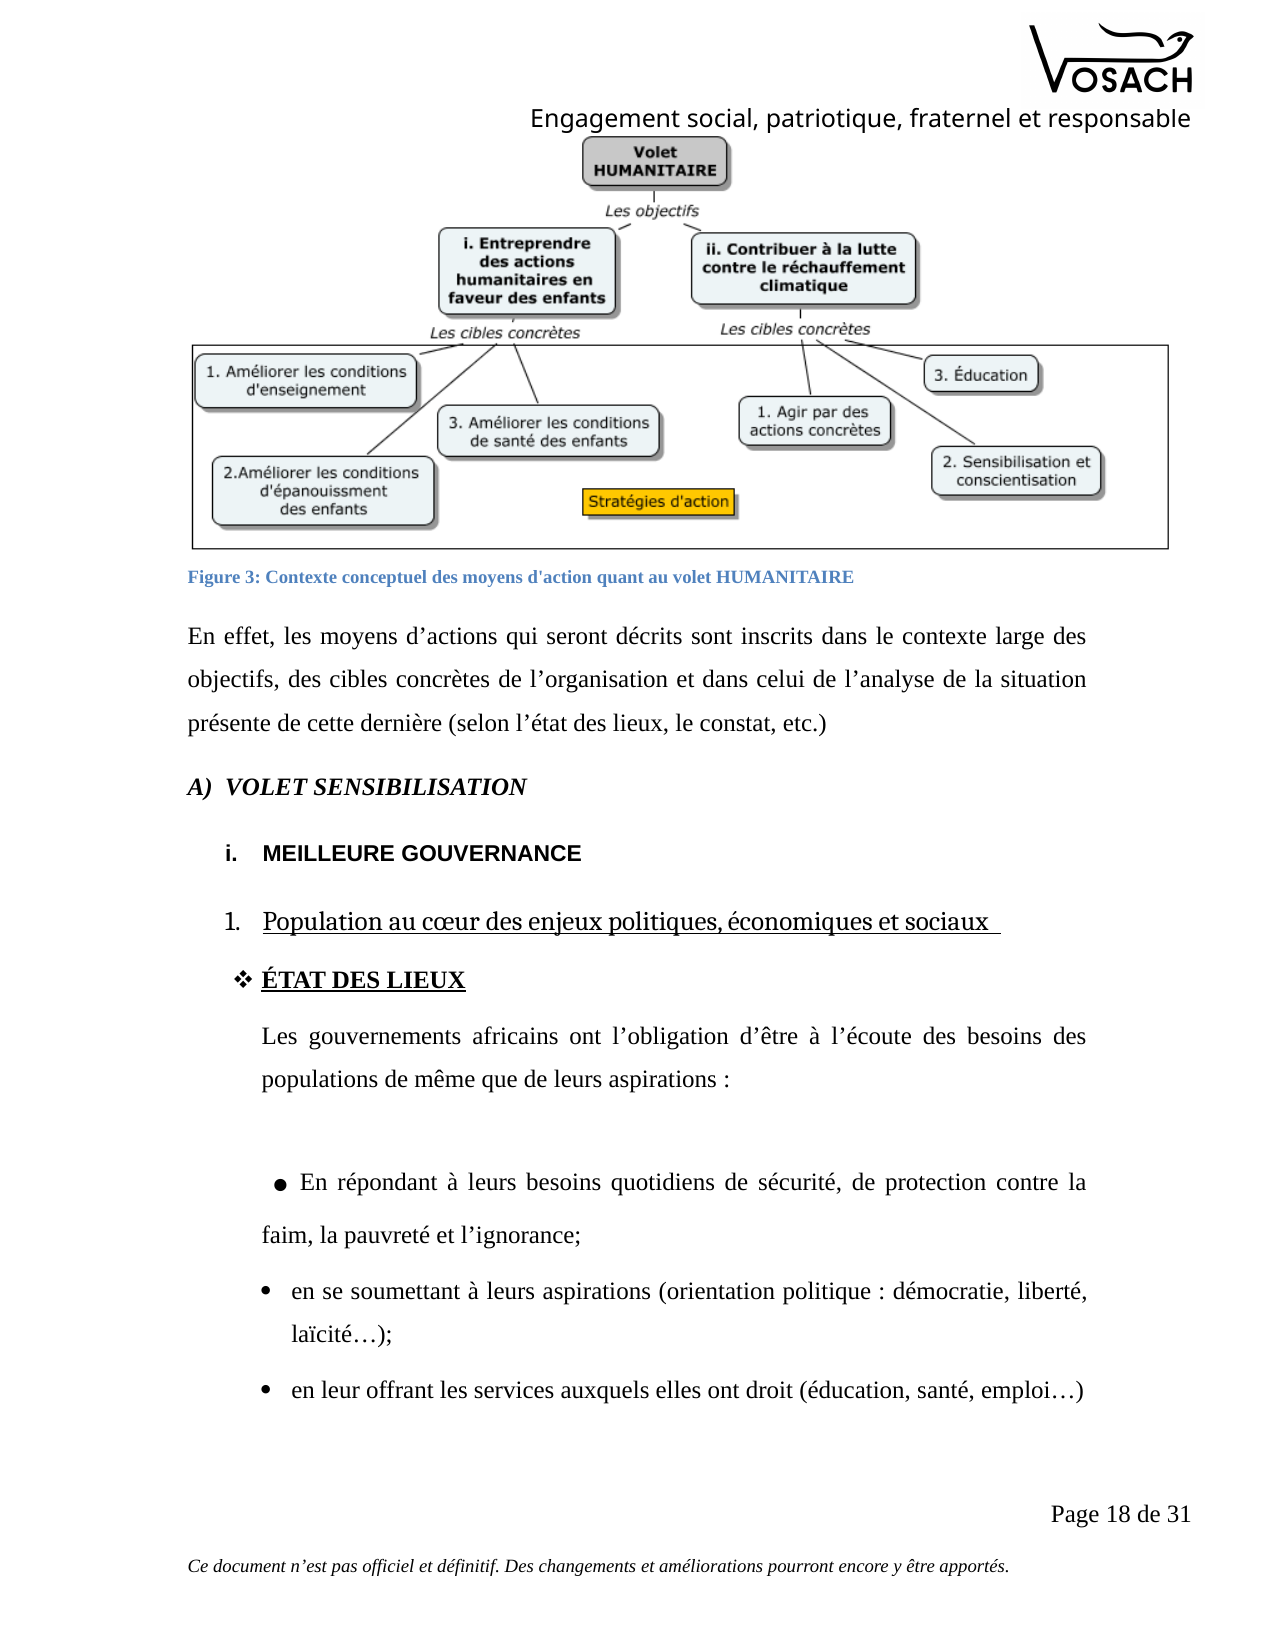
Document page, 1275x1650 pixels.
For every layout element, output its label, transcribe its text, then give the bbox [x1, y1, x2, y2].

text Les gouvernements africains ont l’obligation d’être à l’écoute des besoins des populations de même que de leurs aspirations : [261, 1021, 1087, 1093]
list MEILLEURE GOUVERNANCE [225, 840, 1087, 866]
list ÉTAT DES LIEUX [232, 965, 1087, 994]
text . En répondant à leurs besoins quotidiens de sécurité, de protection contre la faim, la pauvreté et l’ignorance; [261, 1120, 1087, 1249]
text Figure 3: Contexte conceptuel des moyens d'action quant au volet HUMANITAIRE [187, 566, 1087, 588]
text En effet, les moyens d’actions qui seront décrits sont inscrits dans le contexte large des objectifs, des cibles concrètes de l’organisation et dans celui de l’analyse de la situation présente de cette dernière (selon l’état des lieux, le constat, etc.) [187, 621, 1087, 736]
list Population au cœur des enjeux politiques, économiques et sociaux [225, 906, 1087, 937]
list en se soumettant à leurs aspirations (orientation politique : démocratie, liberté, laïcité…); [261, 1276, 1087, 1348]
list en leur offrant les services auxquels elles ont droit (éducation, santé, emploi…) [261, 1375, 1087, 1403]
list VOLET SENSIBILISATION [187, 772, 1087, 800]
